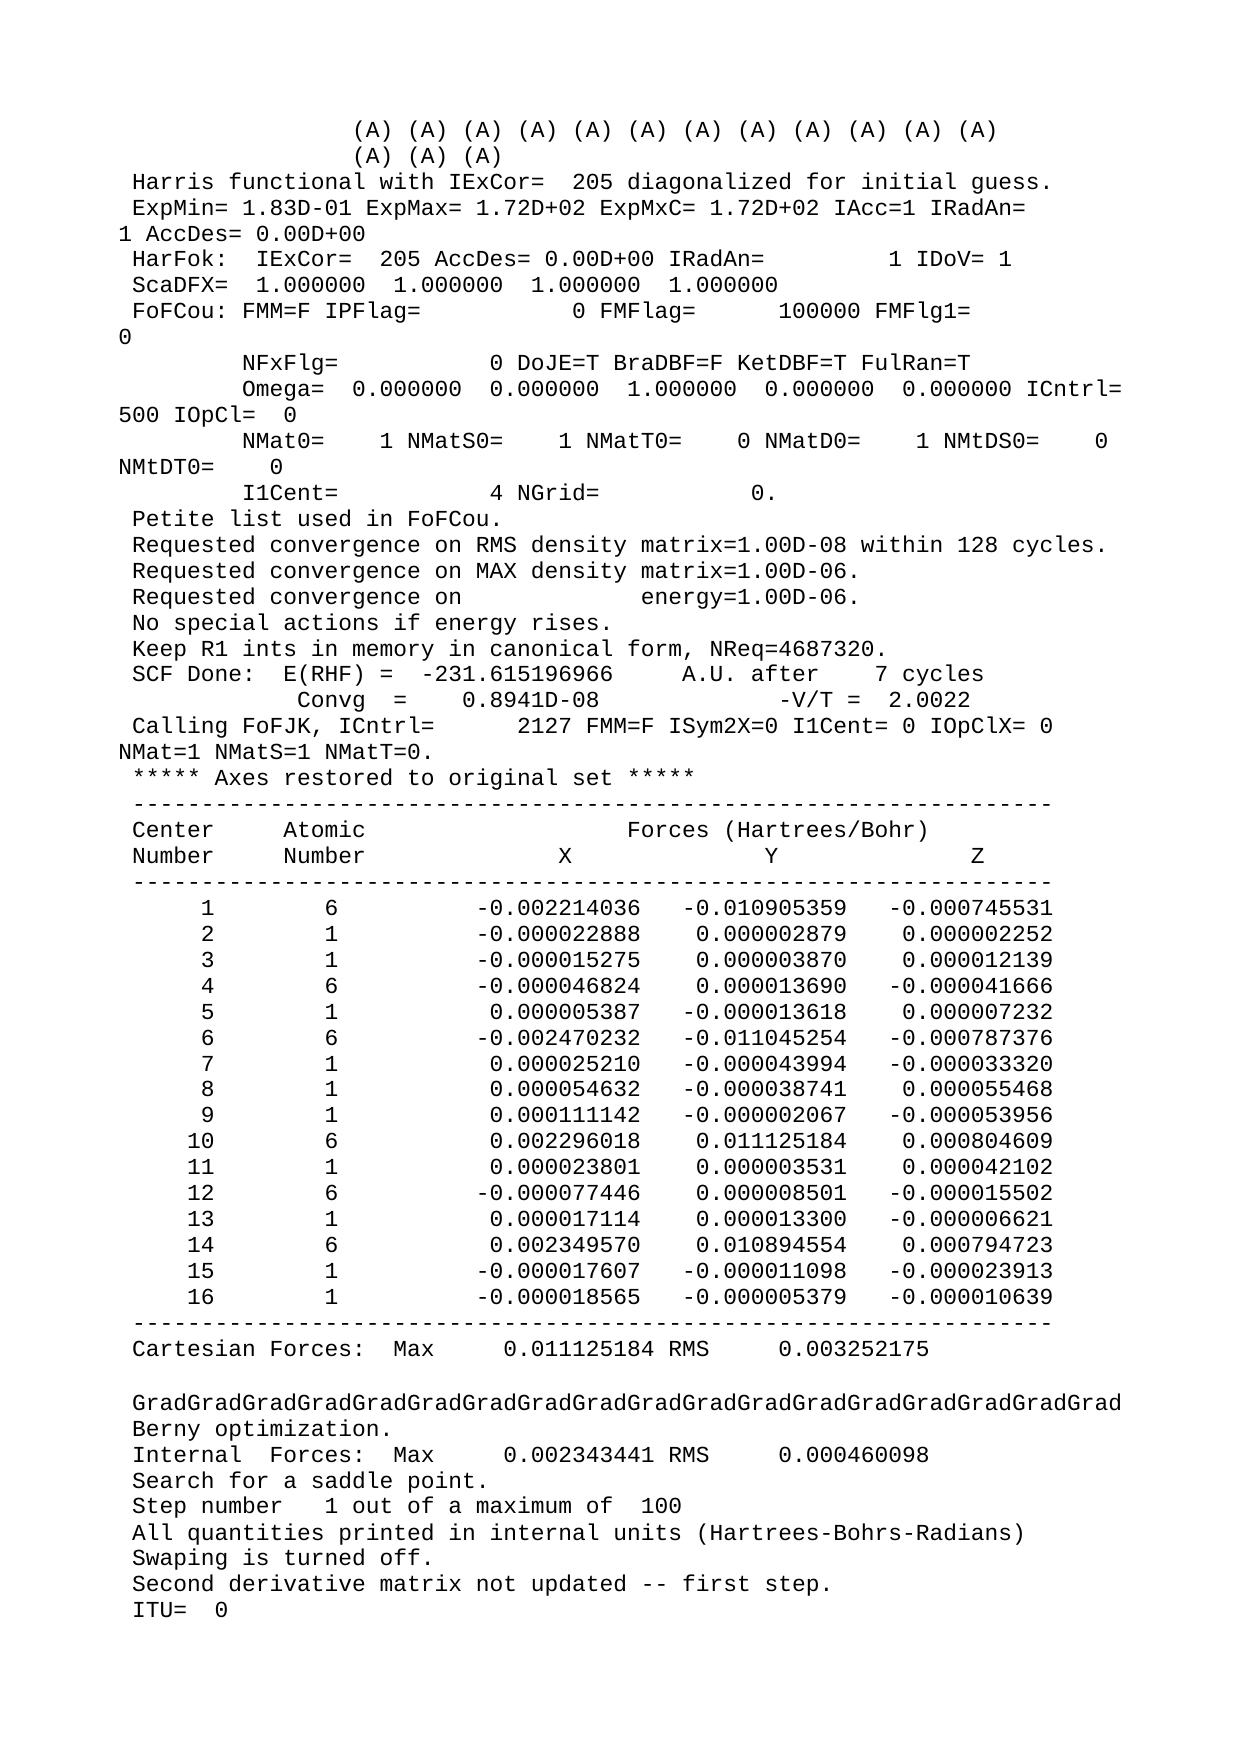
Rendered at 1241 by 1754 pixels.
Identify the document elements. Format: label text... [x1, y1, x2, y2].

text No special actions if energy rises. [118, 611, 1122, 637]
text Berny optimization. [118, 1417, 1122, 1443]
text 2 1 -0.000022888 0.000002879 0.000002252 [118, 922, 1122, 948]
text Number Number X Y Z [118, 844, 1122, 870]
text Second derivative matrix not updated -- first step. [118, 1573, 1122, 1599]
text (A) (A) (A) (A) (A) (A) (A) (A) (A) (A) (A) (A) [118, 118, 1122, 144]
text ------------------------------------------------------------------- [118, 792, 1122, 818]
text SCF Done: E(RHF) = -231.615196966 A.U. after 7 cycles [118, 663, 1122, 689]
text ExpMin= 1.83D-01 ExpMax= 1.72D+02 ExpMxC= 1.72D+02 IAcc=1 IRadAn= 1 AccDes= 0.00D+00 [118, 196, 1122, 248]
text Center Atomic Forces (Hartrees/Bohr) [118, 818, 1122, 844]
text Requested convergence on RMS density matrix=1.00D-08 within 128 cycles. [118, 533, 1122, 559]
text 8 1 0.000054632 -0.000038741 0.000055468 [118, 1078, 1122, 1104]
text Omega= 0.000000 0.000000 1.000000 0.000000 0.000000 ICntrl= 500 IOpCl= 0 [118, 377, 1122, 429]
text 10 6 0.002296018 0.011125184 0.000804609 [118, 1130, 1122, 1156]
text Petite list used in FoFCou. [118, 507, 1122, 533]
text 9 1 0.000111142 -0.000002067 -0.000053956 [118, 1104, 1122, 1130]
text Internal Forces: Max 0.002343441 RMS 0.000460098 [118, 1443, 1122, 1469]
text Requested convergence on MAX density matrix=1.00D-06. [118, 559, 1122, 585]
text Swaping is turned off. [118, 1547, 1122, 1573]
text ScaDFX= 1.000000 1.000000 1.000000 1.000000 [118, 274, 1122, 300]
text Requested convergence on energy=1.00D-06. [118, 585, 1122, 611]
text ITU= 0 [118, 1599, 1122, 1624]
text FoFCou: FMM=F IPFlag= 0 FMFlag= 100000 FMFlg1= 0 [118, 300, 1122, 352]
text I1Cent= 4 NGrid= 0. [118, 481, 1122, 507]
text 11 1 0.000023801 0.000003531 0.000042102 [118, 1156, 1122, 1182]
text ***** Axes restored to original set ***** [118, 767, 1122, 792]
text HarFok: IExCor= 205 AccDes= 0.00D+00 IRadAn= 1 IDoV= 1 [118, 248, 1122, 274]
text ------------------------------------------------------------------- [118, 870, 1122, 896]
text Cartesian Forces: Max 0.011125184 RMS 0.003252175 [118, 1337, 1122, 1363]
text 3 1 -0.000015275 0.000003870 0.000012139 [118, 948, 1122, 974]
text Step number 1 out of a maximum of 100 [118, 1495, 1122, 1521]
text Calling FoFJK, ICntrl= 2127 FMM=F ISym2X=0 I1Cent= 0 IOpClX= 0 NMat=1 NMatS=1 NMatT=0. [118, 715, 1122, 767]
text 4 6 -0.000046824 0.000013690 -0.000041666 [118, 974, 1122, 1000]
text Harris functional with IExCor= 205 diagonalized for initial guess. [118, 170, 1122, 196]
text Search for a saddle point. [118, 1469, 1122, 1495]
text 13 1 0.000017114 0.000013300 -0.000006621 [118, 1207, 1122, 1233]
text 16 1 -0.000018565 -0.000005379 -0.000010639 [118, 1285, 1122, 1311]
text 15 1 -0.000017607 -0.000011098 -0.000023913 [118, 1259, 1122, 1285]
text 12 6 -0.000077446 0.000008501 -0.000015502 [118, 1182, 1122, 1207]
text GradGradGradGradGradGradGradGradGradGradGradGradGradGradGradGradGradGrad [118, 1391, 1122, 1417]
text NMat0= 1 NMatS0= 1 NMatT0= 0 NMatD0= 1 NMtDS0= 0 NMtDT0= 0 [118, 429, 1122, 481]
text Convg = 0.8941D-08 -V/T = 2.0022 [118, 689, 1122, 715]
text 5 1 0.000005387 -0.000013618 0.000007232 [118, 1000, 1122, 1026]
text 14 6 0.002349570 0.010894554 0.000794723 [118, 1233, 1122, 1259]
text Keep R1 ints in memory in canonical form, NReq=4687320. [118, 637, 1122, 663]
text 7 1 0.000025210 -0.000043994 -0.000033320 [118, 1052, 1122, 1078]
text 1 6 -0.002214036 -0.010905359 -0.000745531 [118, 896, 1122, 922]
text NFxFlg= 0 DoJE=T BraDBF=F KetDBF=T FulRan=T [118, 352, 1122, 377]
text (A) (A) (A) [118, 144, 1122, 170]
text ------------------------------------------------------------------- [118, 1311, 1122, 1337]
text 6 6 -0.002470232 -0.011045254 -0.000787376 [118, 1026, 1122, 1052]
text All quantities printed in internal units (Hartrees-Bohrs-Radians) [118, 1521, 1122, 1547]
